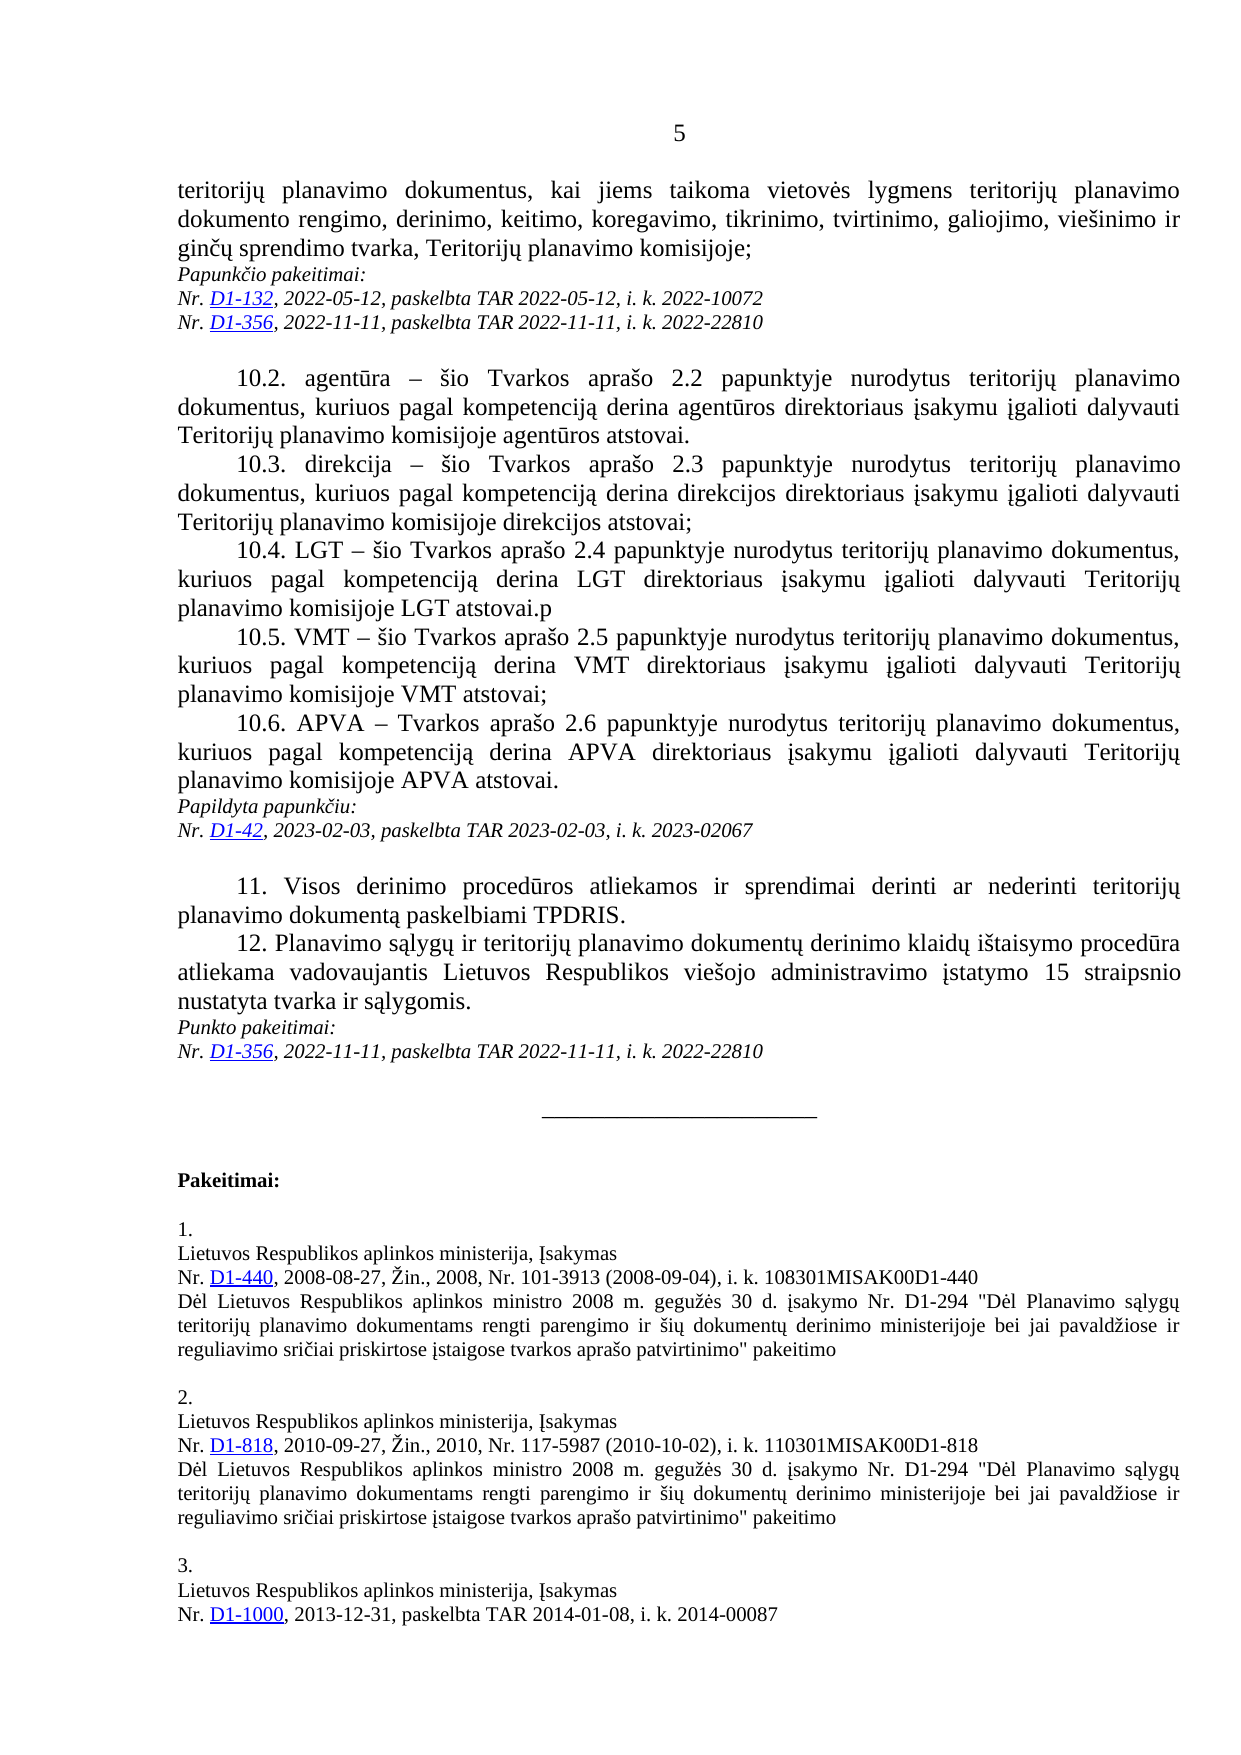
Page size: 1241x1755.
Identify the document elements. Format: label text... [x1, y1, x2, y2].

text Nr. D1-132, 2022-05-12, paskelbta TAR 2022-05-12, i. k. 2022-10072 [177, 286, 1181, 310]
text Nr. D1-440, 2008-08-27, Žin., 2008, Nr. 101-3913 (2008-09-04), i. k. 108301MISAK00D1-440 [177, 1265, 1181, 1289]
text Nr. D1-356, 2022-11-11, paskelbta TAR 2022-11-11, i. k. 2022-22810 [177, 1039, 1181, 1063]
text Nr. D1-1000, 2013-12-31, paskelbta TAR 2014-01-08, i. k. 2014-00087 [177, 1602, 1181, 1626]
text 10.4. LGT – šio Tvarkos aprašo 2.4 papunktyje nurodytus teritorijų planavimo dokumentus, kuriuos pagal kompetenciją derina LGT direktoriaus įsakymu įgalioti dalyvauti Teritorijų planavimo komisijoje LGT atstovai.p [177, 535, 1181, 622]
text 10.5. VMT – šio Tvarkos aprašo 2.5 papunktyje nurodytus teritorijų planavimo dokumentus, kuriuos pagal kompetenciją derina VMT direktoriaus įsakymu įgalioti dalyvauti Teritorijų planavimo komisijoje VMT atstovai; [177, 622, 1181, 708]
text 11. Visos derinimo procedūros atliekamos ir sprendimai derinti ar nederinti teritorijų planavimo dokumentą paskelbiami TPDRIS. [177, 871, 1181, 928]
text Dėl Lietuvos Respublikos aplinkos ministro 2008 m. gegužės 30 d. įsakymo Nr. D1-294 "Dėl Planavimo sąlygų teritorijų planavimo dokumentams rengti parengimo ir šių dokumentų derinimo ministerijoje bei jai pavaldžiose ir reguliavimo sričiai priskirtose įstaigose tvarkos aprašo patvirtinimo" pakeitimo [177, 1289, 1181, 1361]
text Lietuvos Respublikos aplinkos ministerija, Įsakymas [177, 1409, 1181, 1433]
text Lietuvos Respublikos aplinkos ministerija, Įsakymas [177, 1577, 1181, 1602]
text 10.6. APVA – Tvarkos aprašo 2.6 papunktyje nurodytus teritorijų planavimo dokumentus, kuriuos pagal kompetenciją derina APVA direktoriaus įsakymu įgalioti dalyvauti Teritorijų planavimo komisijoje APVA atstovai. [177, 708, 1181, 794]
text 3. [177, 1553, 1181, 1577]
text Nr. D1-818, 2010-09-27, Žin., 2010, Nr. 117-5987 (2010-10-02), i. k. 110301MISAK00D1-818 [177, 1433, 1181, 1457]
text 1. [177, 1217, 1181, 1241]
text 2. [177, 1385, 1181, 1409]
text ______________________ [177, 1092, 1181, 1120]
text 12. Planavimo sąlygų ir teritorijų planavimo dokumentų derinimo klaidų ištaisymo procedūra atliekama vadovaujantis Lietuvos Respublikos viešojo administravimo įstatymo 15 straipsnio nustatyta tvarka ir sąlygomis. [177, 928, 1181, 1015]
text Papunkčio pakeitimai: [177, 262, 1181, 286]
text Papildyta papunkčiu: [177, 794, 1181, 818]
text 10.3. direkcija – šio Tvarkos aprašo 2.3 papunktyje nurodytus teritorijų planavimo dokumentus, kuriuos pagal kompetenciją derina direkcijos direktoriaus įsakymu įgalioti dalyvauti Teritorijų planavimo komisijoje direkcijos atstovai; [177, 449, 1181, 535]
text 10.2. agentūra – šio Tvarkos aprašo 2.2 papunktyje nurodytus teritorijų planavimo dokumentus, kuriuos pagal kompetenciją derina agentūros direktoriaus įsakymu įgalioti dalyvauti Teritorijų planavimo komisijoje agentūros atstovai. [177, 363, 1181, 449]
text Nr. D1-42, 2023-02-03, paskelbta TAR 2023-02-03, i. k. 2023-02067 [177, 818, 1181, 842]
text Lietuvos Respublikos aplinkos ministerija, Įsakymas [177, 1241, 1181, 1265]
text teritorijų planavimo dokumentus, kai jiems taikoma vietovės lygmens teritorijų planavimo dokumento rengimo, derinimo, keitimo, koregavimo, tikrinimo, tvirtinimo, galiojimo, viešinimo ir ginčų sprendimo tvarka, Teritorijų planavimo komisijoje; [177, 176, 1181, 262]
text Dėl Lietuvos Respublikos aplinkos ministro 2008 m. gegužės 30 d. įsakymo Nr. D1-294 "Dėl Planavimo sąlygų teritorijų planavimo dokumentams rengti parengimo ir šių dokumentų derinimo ministerijoje bei jai pavaldžiose ir reguliavimo sričiai priskirtose įstaigose tvarkos aprašo patvirtinimo" pakeitimo [177, 1457, 1181, 1529]
text Nr. D1-356, 2022-11-11, paskelbta TAR 2022-11-11, i. k. 2022-22810 [177, 310, 1181, 334]
text Pakeitimai: [177, 1168, 1181, 1192]
text Punkto pakeitimai: [177, 1015, 1181, 1039]
